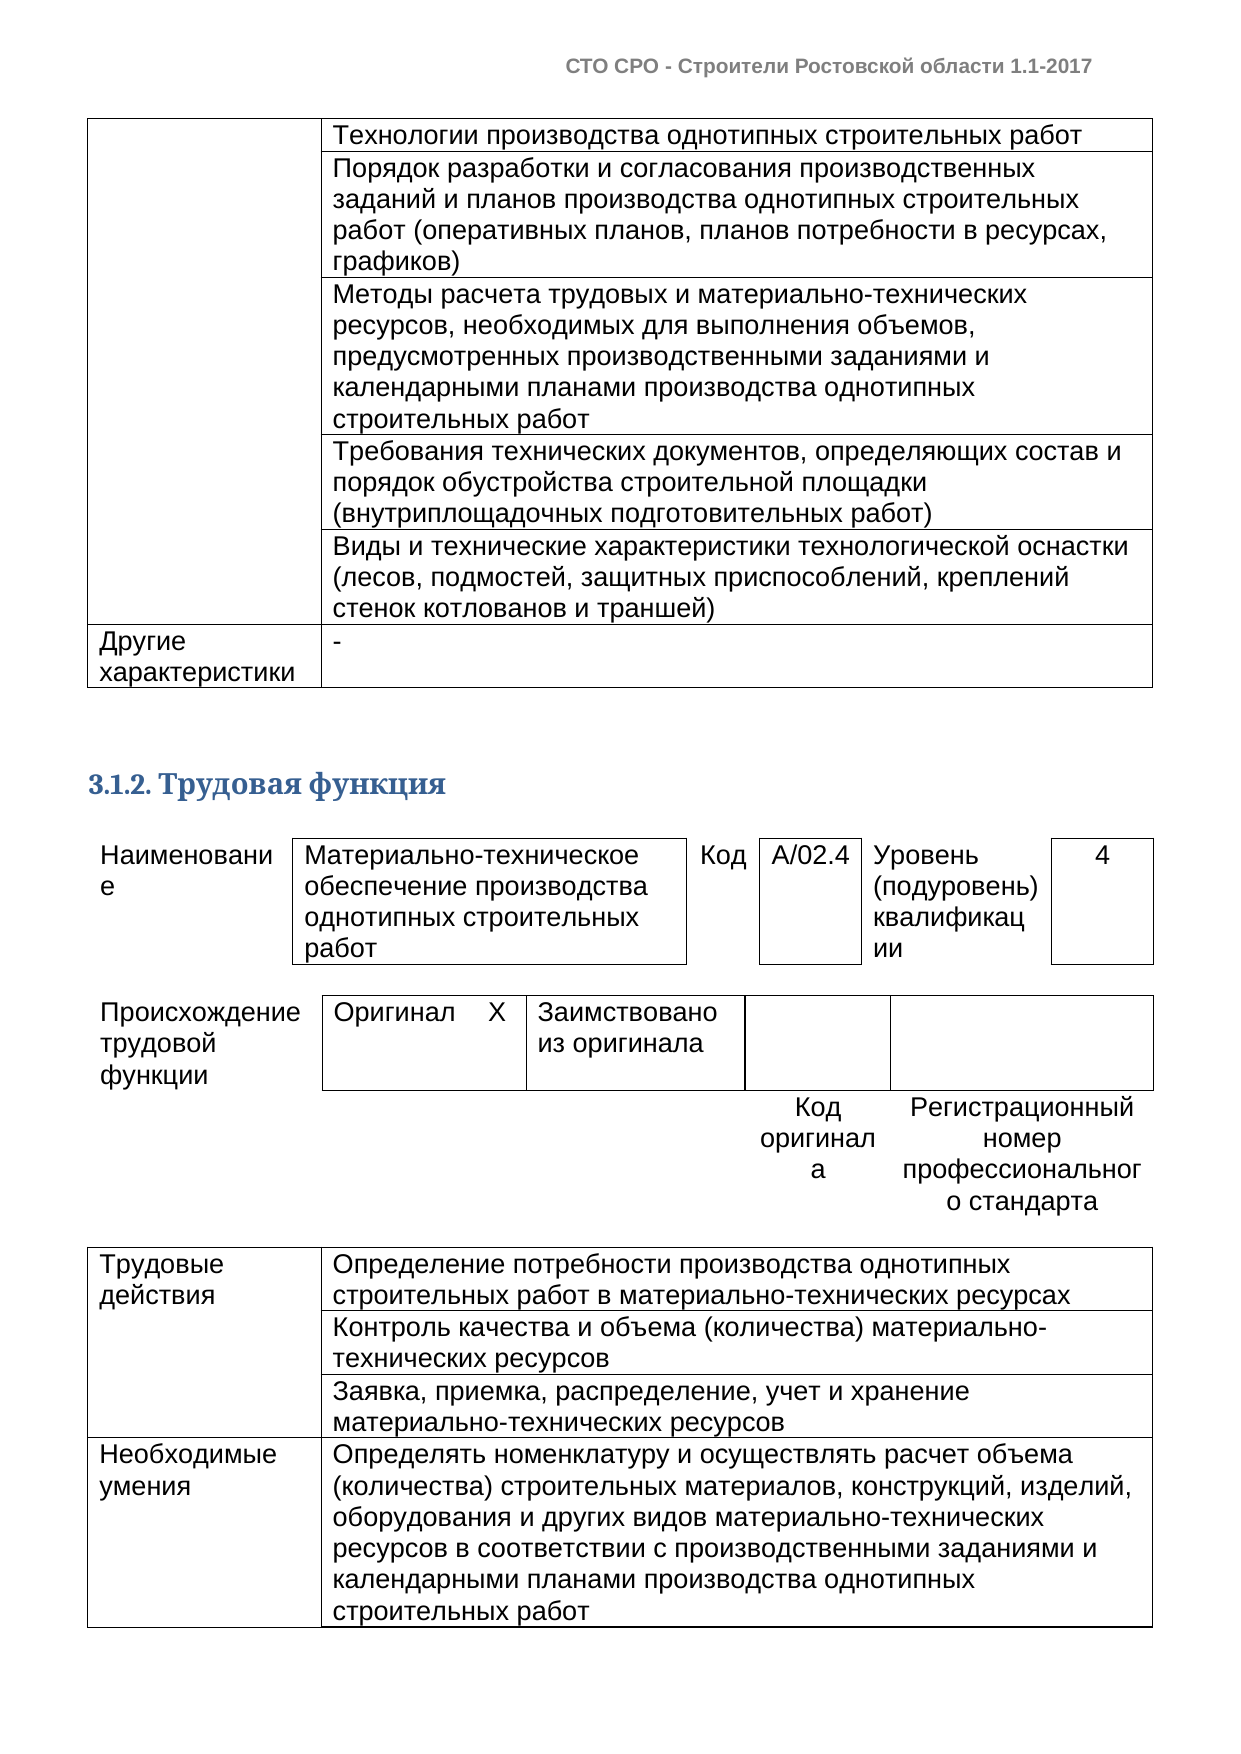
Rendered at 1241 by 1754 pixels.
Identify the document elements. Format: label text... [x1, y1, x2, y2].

table_header Наименование [89, 838, 292, 964]
table_header Оригинал [323, 996, 468, 1090]
table_cell [322, 1091, 468, 1216]
table_header 4 [1052, 839, 1153, 964]
table_cell Технологии производства однотипных строительных работ [322, 119, 1152, 151]
table_cell Контроль качества и объема (количества) материально-технических ресурсов [322, 1311, 1152, 1374]
table_header [891, 996, 1153, 1090]
table_cell [468, 1091, 526, 1216]
table_cell Код оригинала [745, 1091, 891, 1216]
table_header Заимствовано из оригинала [527, 996, 744, 1090]
table_cell Требования технических документов, определяющих состав и порядок обустройства строительной площадки (внутриплощадочных подготовительных работ) [322, 435, 1152, 529]
table_header Материально-техническое обеспечение производства однотипных строительных работ [293, 839, 686, 964]
table_cell Определять номенклатуру и осуществлять расчет объема (количества) строительных материалов, конструкций, изделий, оборудования и других видов материально-технических ресурсов в соответствии с производственными заданиями и календарными планами производства однотипных строительных работ [322, 1438, 1152, 1626]
table_header А/02.4 [760, 839, 861, 964]
table_header Трудовые действия [88, 1248, 321, 1437]
table_cell Порядок разработки и согласования производственных заданий и планов производства однотипных строительных работ (оперативных планов, планов потребности в ресурсах, графиков) [322, 152, 1152, 277]
table_cell [526, 1091, 745, 1216]
table_header [746, 996, 890, 1090]
table_cell - [322, 625, 1152, 687]
table_cell [89, 1090, 322, 1216]
subtitle 3.1.2. Трудовая функция [89, 768, 1092, 802]
table_header X [468, 996, 526, 1090]
table_cell Другие характеристики [88, 625, 321, 687]
table_cell Виды и технические характеристики технологической оснастки (лесов, подмостей, защитных приспособлений, креплений стенок котлованов и траншей) [322, 530, 1152, 623]
table_cell Заявка, приемка, распределение, учет и хранение материально-технических ресурсов [322, 1375, 1152, 1437]
table_header Код [687, 838, 759, 964]
table_cell [88, 119, 321, 623]
table_cell Необходимые умения [88, 1438, 321, 1627]
table_cell Регистрационный номер профессионального стандарта [891, 1091, 1153, 1216]
table_header Происхождение трудовой функции [89, 995, 322, 1090]
table_cell Методы расчета трудовых и материально-технических ресурсов, необходимых для выполнения объемов, предусмотренных производственными заданиями и календарными планами производства однотипных строительных работ [322, 278, 1152, 434]
table_header Уровень (подуровень) квалификации [862, 838, 1051, 964]
table_header Определение потребности производства однотипных строительных работ в материально-технических ресурсах [322, 1248, 1152, 1310]
